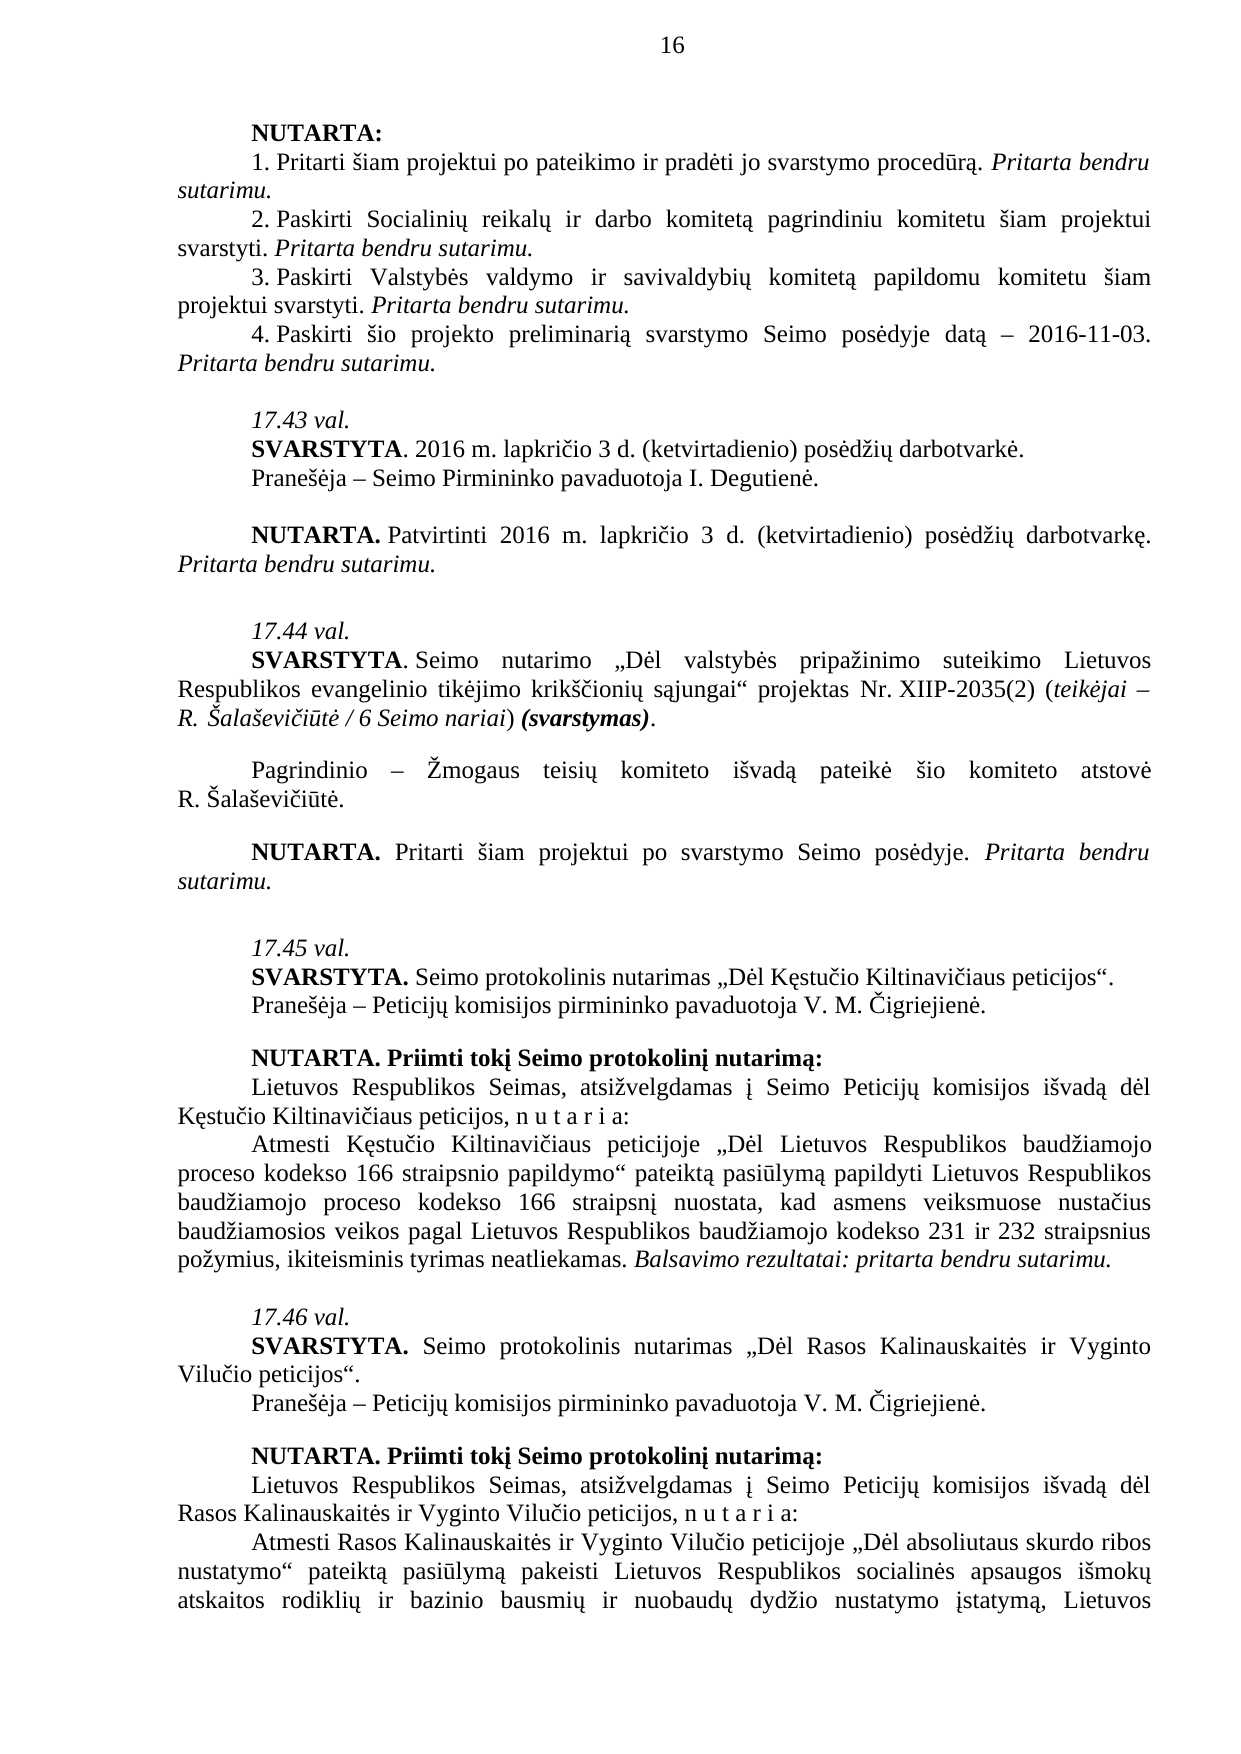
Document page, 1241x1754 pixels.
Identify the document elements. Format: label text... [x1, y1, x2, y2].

text Pranešėja – Peticijų komisijos pirmininko pavaduotoja V. M. Čigriejienė. [177, 990, 1152, 1019]
text NUTARTA. Priimti tokį Seimo protokolinį nutarimą: [177, 1441, 1152, 1470]
text SVARSTYTA. Seimo nutarimo „Dėl valstybės pripažinimo suteikimo Lietuvos Respublikos evangelinio tikėjimo krikščionių sąjungai“ projektas Nr. XIIP-2035(2) (teikėjai – R. Šalaševičiūtė / 6 Seimo nariai) (svarstymas). [177, 645, 1152, 731]
text SVARSTYTA. Seimo protokolinis nutarimas „Dėl Rasos Kalinauskaitės ir Vyginto Vilučio peticijos“. [177, 1331, 1152, 1388]
text 17.43 val. [177, 406, 1152, 434]
text NUTARTA. Priimti tokį Seimo protokolinį nutarimą: [177, 1043, 1152, 1072]
text 2. Paskirti Socialinių reikalų ir darbo komitetą pagrindiniu komitetu šiam projektui svarstyti. Pritarta bendru sutarimu. [177, 204, 1152, 262]
text NUTARTA. Patvirtinti 2016 m. lapkričio 3 d. (ketvirtadienio) posėdžių darbotvarkę. Pritarta bendru sutarimu. [177, 521, 1152, 578]
text NUTARTA: [177, 118, 1152, 147]
text Pranešėja – Seimo Pirmininko pavaduotoja I. Degutienė. [177, 463, 1152, 492]
text Pranešėja – Peticijų komisijos pirmininko pavaduotoja V. M. Čigriejienė. [177, 1388, 1152, 1417]
text SVARSTYTA. Seimo protokolinis nutarimas „Dėl Kęstučio Kiltinavičiaus peticijos“. [177, 962, 1152, 990]
text Pagrindinio – Žmogaus teisių komiteto išvadą pateikė šio komiteto atstovė R. Šalaševičiūtė. [177, 756, 1152, 813]
text 17.45 val. [177, 933, 1152, 962]
text SVARSTYTA. 2016 m. lapkričio 3 d. (ketvirtadienio) posėdžių darbotvarkė. [177, 434, 1152, 463]
text NUTARTA. Pritarti šiam projektui po svarstymo Seimo posėdyje. Pritarta bendru sutarimu. [177, 837, 1152, 894]
text 4. Paskirti šio projekto preliminarią svarstymo Seimo posėdyje datą – 2016-11-03. Pritarta bendru sutarimu. [177, 319, 1152, 377]
text 1. Pritarti šiam projektui po pateikimo ir pradėti jo svarstymo procedūrą. Pritarta bendru sutarimu. [177, 147, 1152, 204]
text Atmesti Rasos Kalinauskaitės ir Vyginto Vilučio peticijoje „Dėl absoliutaus skurdo ribos nustatymo“ pateiktą pasiūlymą pakeisti Lietuvos Respublikos socialinės apsaugos išmokų atskaitos rodiklių ir bazinio bausmių ir nuobaudų dydžio nustatymo įstatymą, Lietuvos [177, 1527, 1152, 1613]
text Atmesti Kęstučio Kiltinavičiaus peticijoje „Dėl Lietuvos Respublikos baudžiamojo proceso kodekso 166 straipsnio papildymo“ pateiktą pasiūlymą papildyti Lietuvos Respublikos baudžiamojo proceso kodekso 166 straipsnį nuostata, kad asmens veiksmuose nustačius baudžiamosios veikos pagal Lietuvos Respublikos baudžiamojo kodekso 231 ir 232 straipsnius požymius, ikiteisminis tyrimas neatliekamas. Balsavimo rezultatai: pritarta bendru sutarimu. [177, 1129, 1152, 1273]
text Lietuvos Respublikos Seimas, atsižvelgdamas į Seimo Peticijų komisijos išvadą dėl Rasos Kalinauskaitės ir Vyginto Vilučio peticijos, n u t a r i a: [177, 1470, 1152, 1527]
text Lietuvos Respublikos Seimas, atsižvelgdamas į Seimo Peticijų komisijos išvadą dėl Kęstučio Kiltinavičiaus peticijos, n u t a r i a: [177, 1072, 1152, 1129]
text 17.44 val. [177, 616, 1152, 645]
text 3. Paskirti Valstybės valdymo ir savivaldybių komitetą papildomu komitetu šiam projektui svarstyti. Pritarta bendru sutarimu. [177, 262, 1152, 319]
text 17.46 val. [177, 1302, 1152, 1331]
